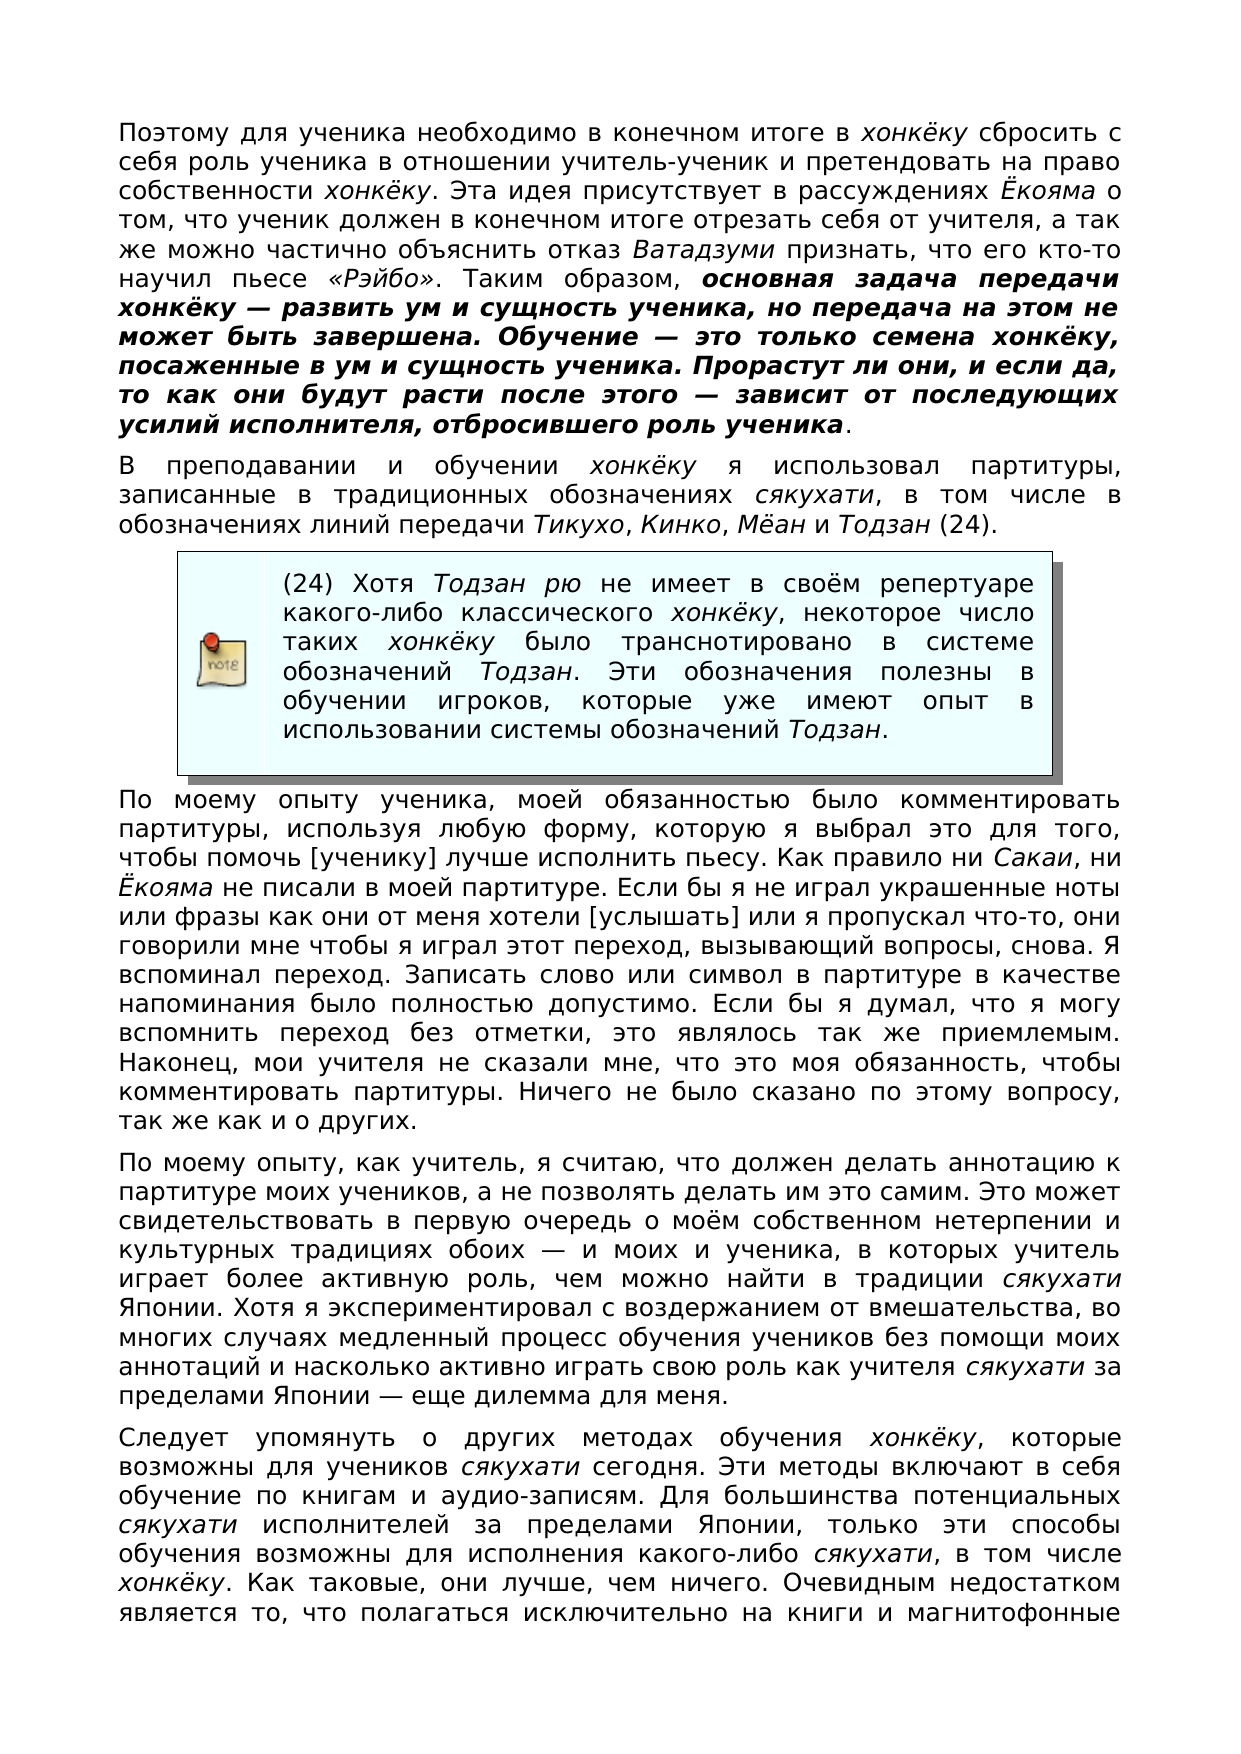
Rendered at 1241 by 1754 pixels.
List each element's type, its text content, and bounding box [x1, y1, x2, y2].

picture [183, 625, 259, 701]
text Следует упомянуть о других методах обучения хонкёку, которые возможны для учеников сякухати сегодня. Эти методы включают в себя обучение по книгам и аудио-записям. Для большинства потенциальных сякухати исполнителей за пределами Японии, только эти способы обучения возможны для исполнения какого-либо сякухати, в том числе хонкёку. Как таковые, они лучше, чем ничего. Очевидным недостатком является то, что полагаться исключительно на книги и магнитофонные [118, 1423, 1122, 1627]
text По моему опыту ученика, моей обязанностью было комментировать партитуры, используя любую форму, которую я выбрал это для того, чтобы помочь [ученику] лучше исполнить пьесу. Как правило ни Сакаи, ни Ёкояма не писали в моей партитуре. Если бы я не играл украшенные ноты или фразы как они от меня хотели [услышать] или я пропускал что-то, они говорили мне чтобы я играл этот переход, вызывающий вопросы, снова. Я вспоминал переход. Записать слово или символ в партитуре в качестве напоминания было полностью допустимо. Если бы я думал, что я могу вспомнить переход без отметки, это являлось так же приемлемым. Наконец, мои учителя не сказали мне, что это моя обязанность, чтобы комментировать партитуры. Ничего не было сказано по этому вопросу, так же как и о других. [118, 785, 1122, 1135]
text Поэтому для ученика необходимо в конечном итоге в хонкёку сбросить с себя роль ученика в отношении учитель-ученик и претендовать на право собственности хонкёку. Эта идея присутствует в рассуждениях Ёкояма о том, что ученик должен в конечном итоге отрезать себя от учителя, а так же можно частично объяснить отказ Ватадзуми признать, что его кто-то научил пьесе «Рэйбо». Таким образом, основная задача передачи хонкёку — развить ум и сущность ученика, но передача на этом не может быть завершена. Обучение — это только семена хонкёку, посаженные в ум и сущность ученика. Прорастут ли они, и если да, то как они будут расти после этого — зависит от последующих усилий исполнителя, отбросившего роль ученика. [118, 118, 1122, 439]
text В преподавании и обучении хонкёку я использовал партитуры, записанные в традиционных обозначениях сякухати, в том числе в обозначениях линий передачи Тикухо, Кинко, Мёан и Тодзан (24). [118, 451, 1122, 539]
table_header [178, 552, 264, 774]
text По моему опыту, как учитель, я считаю, что должен делать аннотацию к партитуре моих учеников, а не позволять делать им это самим. Это может свидетельствовать в первую очередь о моём собственном нетерпении и культурных традициях обоих — и моих и ученика, в которых учитель играет более активную роль, чем можно найти в традиции сякухати Японии. Хотя я экспериментировал с воздержанием от вмешательства, во многих случаях медленный процесс обучения учеников без помощи моих аннотаций и насколько активно играть свою роль как учителя сякухати за пределами Японии — еще дилемма для меня. [118, 1148, 1122, 1410]
table_header (24) Хотя Тодзан рю не имеет в своём репертуаре какого-либо классического хонкёку, некоторое число таких хонкёку было транснотировано в системе обозначений Тодзан. Эти обозначения полезны в обучении игроков, которые уже имеют опыт в использовании системы обозначений Тодзан. [265, 552, 1052, 774]
